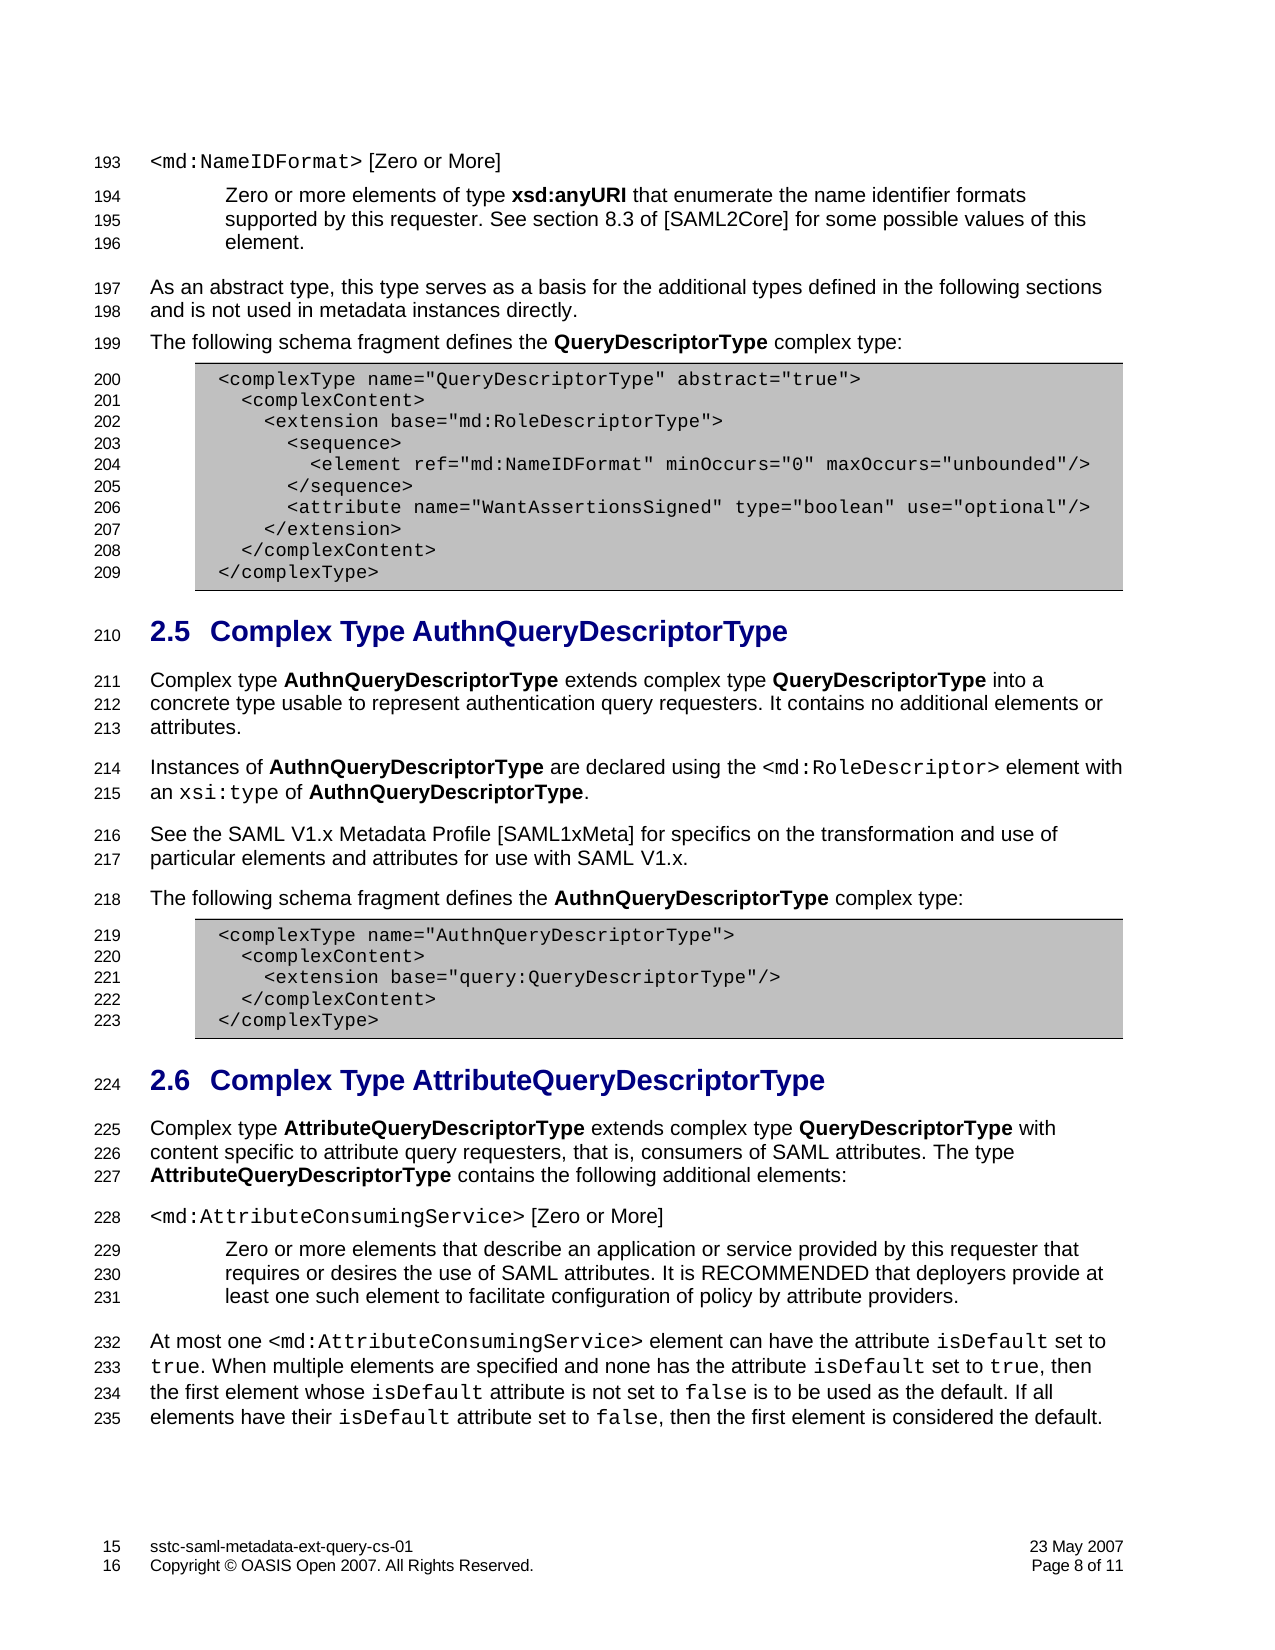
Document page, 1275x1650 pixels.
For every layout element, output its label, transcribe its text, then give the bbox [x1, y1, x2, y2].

text <complexType name="AuthnQueryDescriptorType"> [195, 920, 1123, 940]
text </complexContent> [195, 983, 1123, 1004]
text </sequence> [195, 470, 1123, 491]
text </complexType> [195, 1004, 1123, 1038]
text <complexContent> [195, 384, 1123, 405]
text <complexType name="QueryDescriptorType" abstract="true"> [195, 364, 1123, 384]
subtitle Complex Type AttributeQueryDescriptorType [150, 1063, 1125, 1096]
text The following schema fragment defines the AuthnQueryDescriptorType complex type: [150, 887, 1125, 910]
text <extension base="query:QueryDescriptorType"/> [195, 961, 1123, 983]
text Instances of AuthnQueryDescriptorType are declared using the <md:RoleDescriptor> element with an xsi:type of AuthnQueryDescriptorType. [150, 755, 1125, 806]
text Zero or more elements that describe an application or service provided by this requester that requires or desires the use of SAML attributes. It is RECOMMENDED that deployers provide at least one such element to facilitate configuration of policy by attribute providers. [225, 1238, 1125, 1308]
text As an abstract type, this type serves as a basis for the additional types defined in the following sections and is not used in metadata instances directly. [150, 275, 1125, 322]
text <sequence> [195, 427, 1123, 448]
text At most one <md:AttributeConsumingService> element can have the attribute isDefault set to true. When multiple elements are specified and none has the attribute isDefault set to true, then the first element whose isDefault attribute is not set to false is to be used as the default. If all elements have their isDefault attribute set to false, then the first element is considered the default. [150, 1329, 1125, 1431]
subtitle Complex Type AuthnQueryDescriptorType [150, 615, 1125, 647]
text Complex type AuthnQueryDescriptorType extends complex type QueryDescriptorType into a concrete type usable to represent authentication query requesters. It contains no additional elements or attributes. [150, 668, 1125, 739]
text Complex type AttributeQueryDescriptorType extends complex type QueryDescriptorType with content specific to attribute query requesters, that is, consumers of SAML attributes. The type AttributeQueryDescriptorType contains the following additional elements: [150, 1117, 1125, 1187]
text <md:AttributeConsumingService> [Zero or More] [150, 1204, 1125, 1229]
text See the SAML V1.x Metadata Profile [SAML1xMeta] for specifics on the transformation and use of particular elements and attributes for use with SAML V1.x. [150, 823, 1125, 870]
text <attribute name="WantAssertionsSigned" type="boolean" use="optional"/> [195, 491, 1123, 513]
text </complexContent> [195, 534, 1123, 556]
text The following schema fragment defines the QueryDescriptorType complex type: [150, 331, 1125, 354]
text </extension> [195, 513, 1123, 534]
text Zero or more elements of type xsd:anyURI that enumerate the name identifier formats supported by this requester. See section 8.3 of [SAML2Core] for some possible values of this element. [225, 184, 1125, 254]
text <extension base="md:RoleDescriptorType"> [195, 405, 1123, 427]
text <element ref="md:NameIDFormat" minOccurs="0" maxOccurs="unbounded"/> [195, 448, 1123, 470]
text </complexType> [195, 556, 1123, 590]
text <complexContent> [195, 940, 1123, 961]
text <md:NameIDFormat> [Zero or More] [150, 150, 1125, 175]
